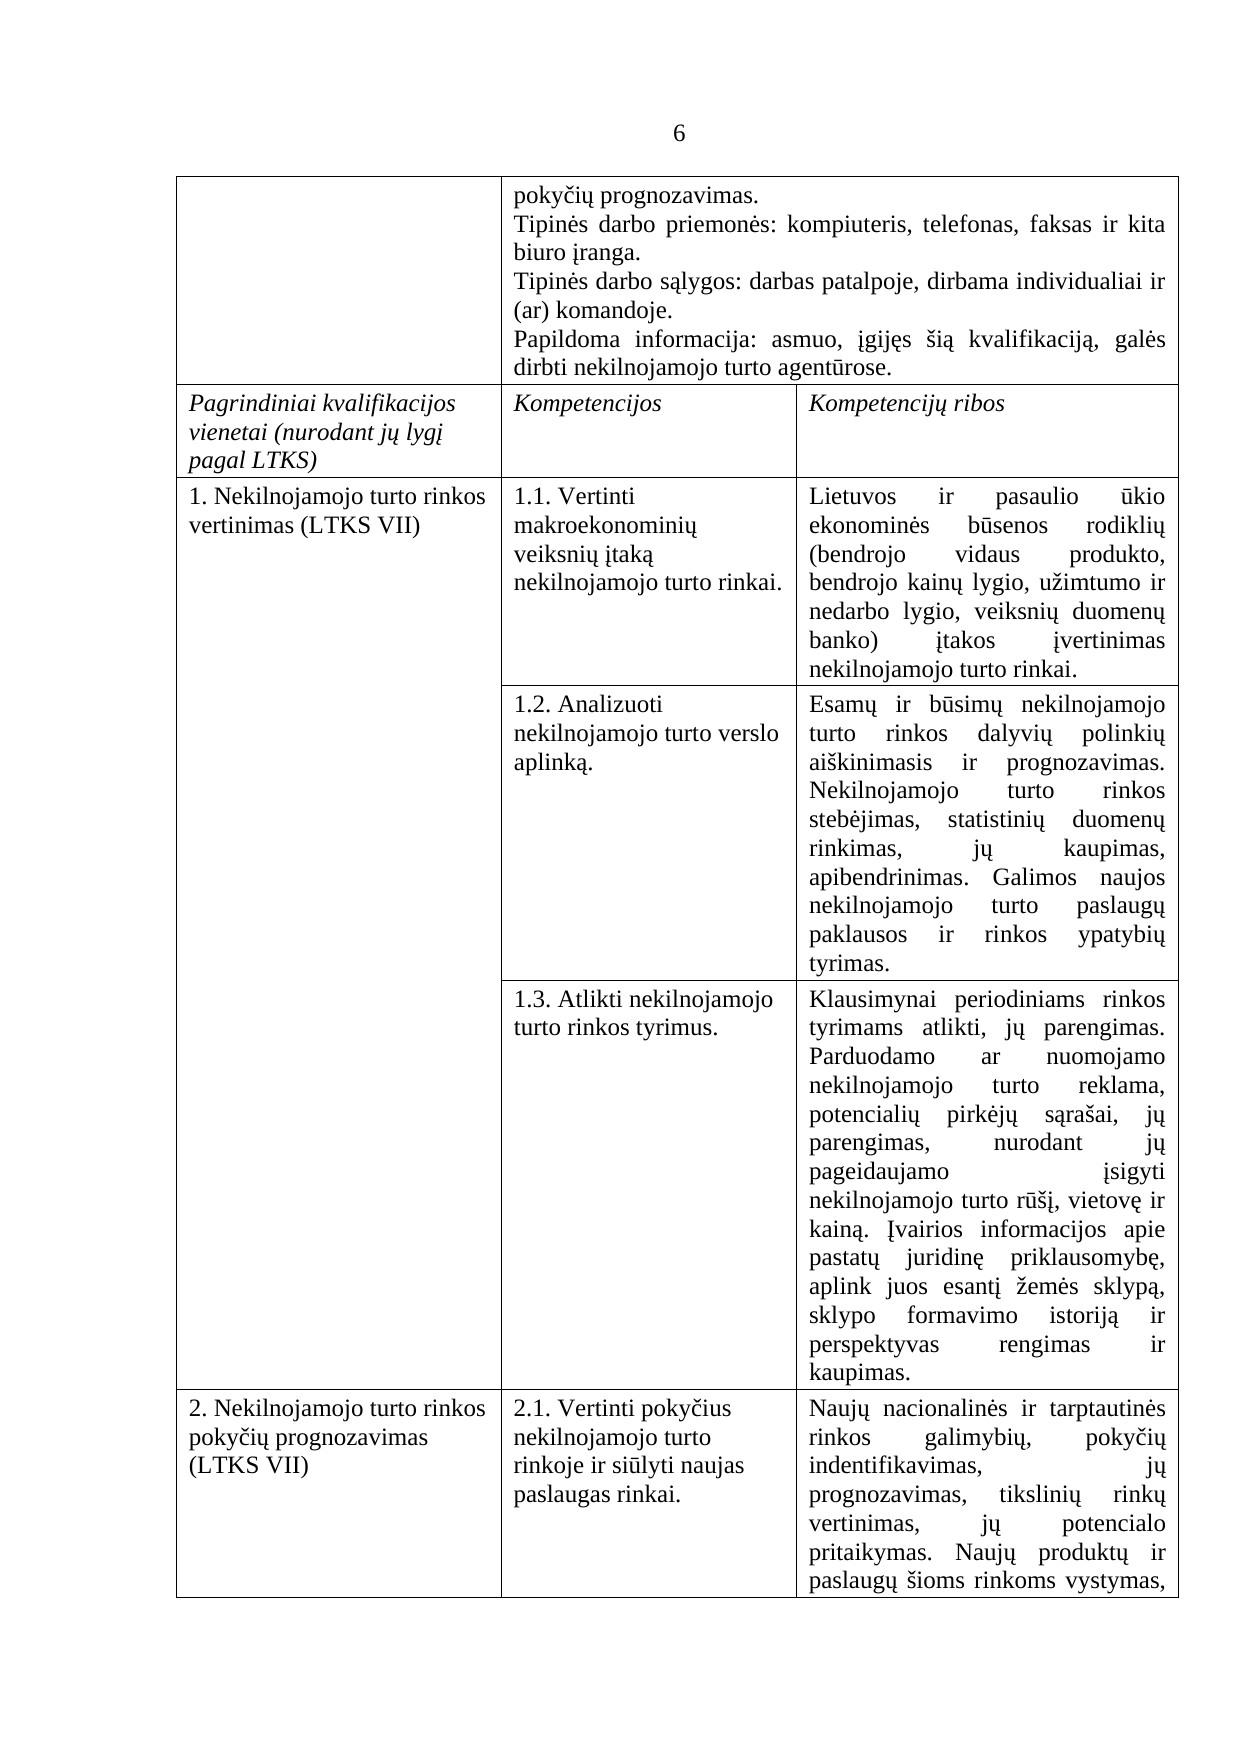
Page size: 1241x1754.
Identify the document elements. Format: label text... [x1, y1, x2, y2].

table_cell Pagrindiniai kvalifikacijos vienetai (nurodant jų lygį pagal LTKS) [177, 385, 501, 477]
table_cell 1.3. Atlikti nekilnojamojo turto rinkos tyrimus. [502, 981, 796, 1389]
table_cell 2.1. Vertinti pokyčius nekilnojamojo turto rinkoje ir siūlyti naujas paslaugas rinkai. [502, 1390, 796, 1597]
table_cell 1.1. Vertinti makroekonominių veiksnių įtaką nekilnojamojo turto rinkai. [502, 478, 796, 685]
table_cell 2. Nekilnojamojo turto rinkos pokyčių prognozavimas (LTKS VII) [177, 1390, 501, 1597]
table_cell Klausimynai periodiniams rinkos tyrimams atlikti, jų parengimas. Parduodamo ar nuomojamo nekilnojamojo turto reklama, potencialių pirkėjų sąrašai, jų parengimas, nurodant jų pageidaujamo įsigyti nekilnojamojo turto rūšį, vietovę ir kainą. Įvairios informacijos apie pastatų juridinę priklausomybę, aplink juos esantį žemės sklypą, sklypo formavimo istoriją ir perspektyvas rengimas ir kaupimas. [797, 981, 1178, 1389]
table_cell Lietuvos ir pasaulio ūkio ekonominės būsenos rodiklių (bendrojo vidaus produkto, bendrojo kainų lygio, užimtumo ir nedarbo lygio, veiksnių duomenų banko) įtakos įvertinimas nekilnojamojo turto rinkai. [797, 478, 1178, 685]
table_header pokyčių prognozavimas. Tipinės darbo priemonės: kompiuteris, telefonas, faksas ir kita biuro įranga. Tipinės darbo sąlygos: darbas patalpoje, dirbama individualiai ir (ar) komandoje. Papildoma informacija: asmuo, įgijęs šią kvalifikaciją, galės dirbti nekilnojamojo turto agentūrose. [502, 177, 1178, 384]
table_cell 1. Nekilnojamojo turto rinkos vertinimas (LTKS VII) [177, 478, 501, 1389]
table_cell Esamų ir būsimų nekilnojamojo turto rinkos dalyvių polinkių aiškinimasis ir prognozavimas. Nekilnojamojo turto rinkos stebėjimas, statistinių duomenų rinkimas, jų kaupimas, apibendrinimas. Galimos naujos nekilnojamojo turto paslaugų paklausos ir rinkos ypatybių tyrimas. [797, 686, 1178, 980]
table_cell 1.2. Analizuoti nekilnojamojo turto verslo aplinką. [502, 686, 796, 980]
table_header [177, 177, 501, 384]
table_cell Kompetencijų ribos [797, 385, 1178, 477]
table_cell Kompetencijos [502, 385, 796, 477]
table_cell Naujų nacionalinės ir tarptautinės rinkos galimybių, pokyčių indentifikavimas, jų prognozavimas, tikslinių rinkų vertinimas, jų potencialo pritaikymas. Naujų produktų ir paslaugų šioms rinkoms vystymas, [797, 1390, 1178, 1597]
